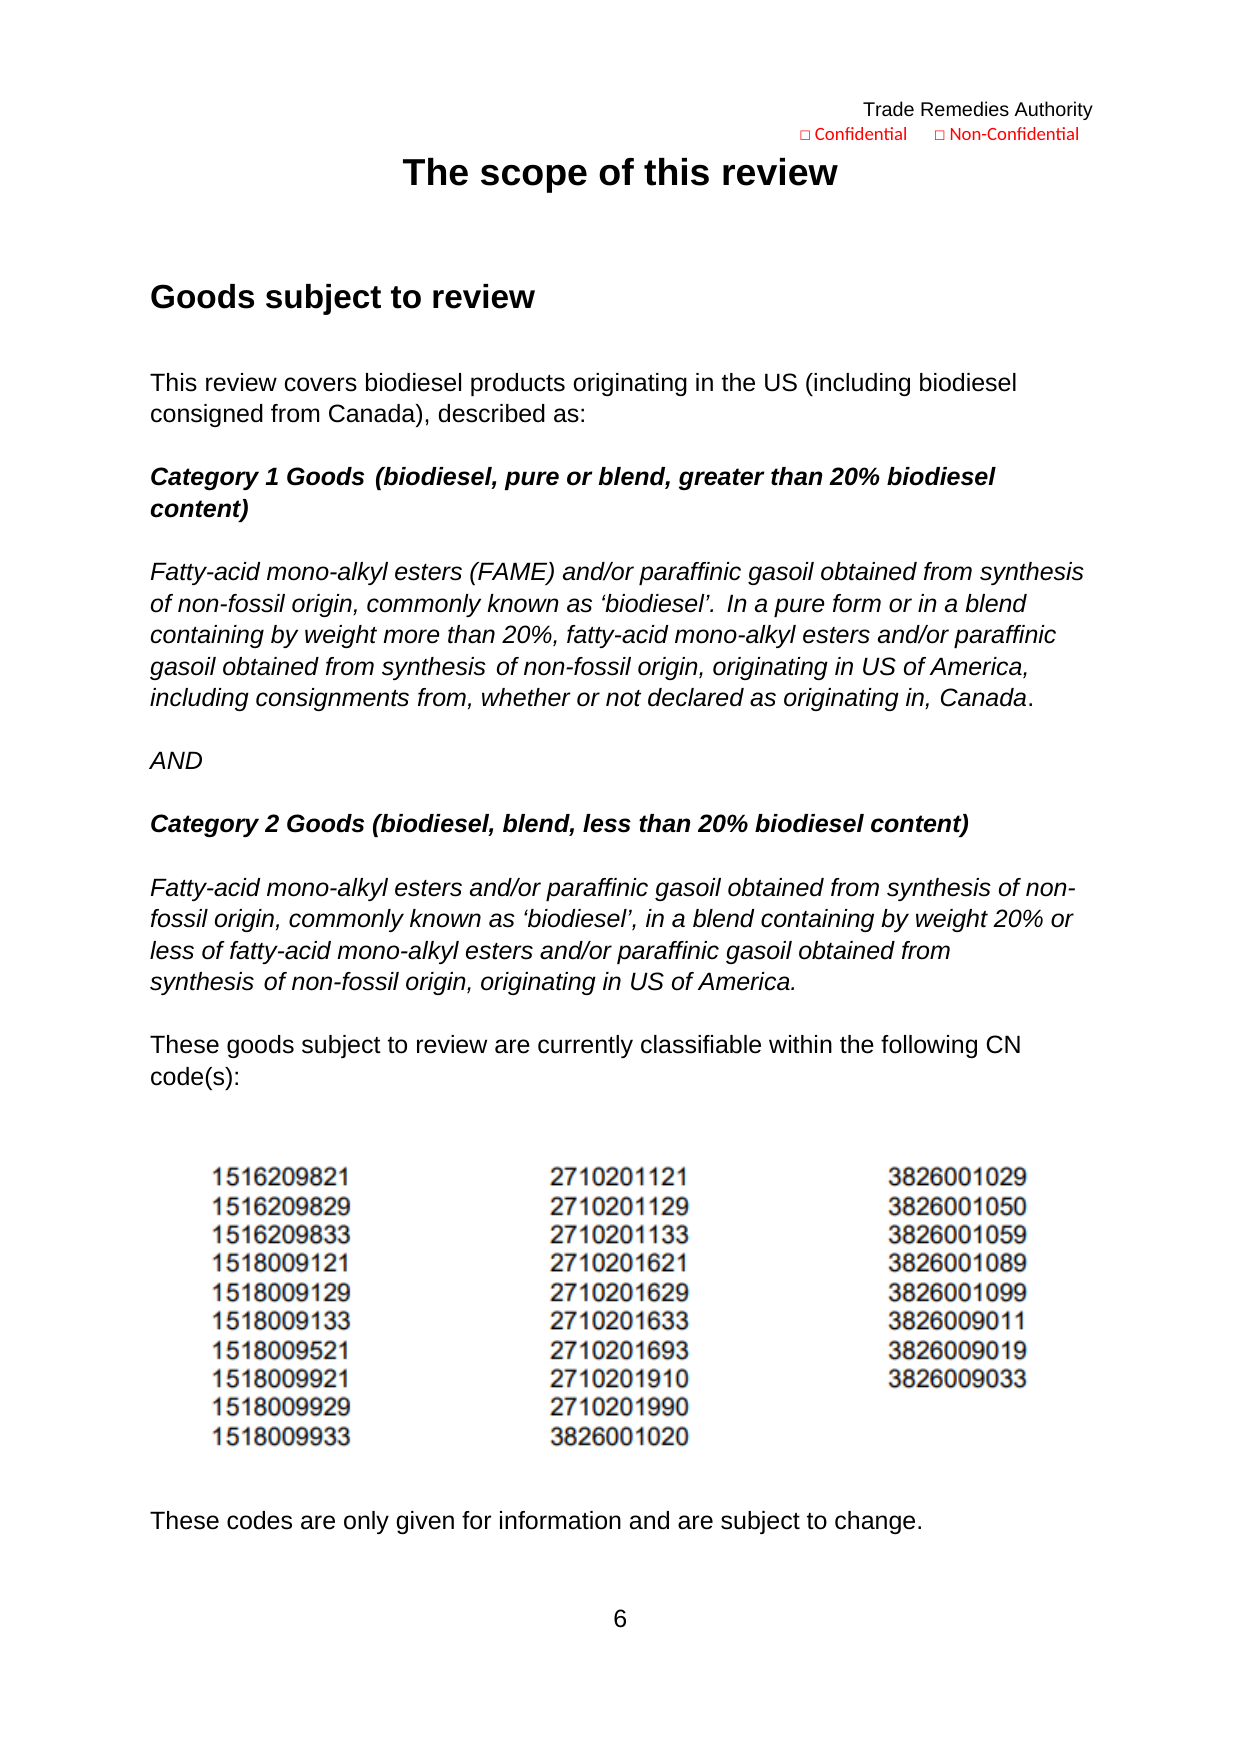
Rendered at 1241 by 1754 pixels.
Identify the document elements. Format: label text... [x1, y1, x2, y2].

text Fatty-acid mono-alkyl esters (FAME) and/or paraffinic gasoil obtained from synthesis of non-fossil origin, commonly known as ‘biodiesel’. In a pure form or in a blend containing by weight more than 20%, fatty-acid mono-alkyl esters and/or paraffinic gasoil obtained from synthesis of non-fossil origin, originating in US of America, including consignments from, whether or not declared as originating in, Canada. [150, 557, 1090, 712]
subtitle The scope of this review [150, 150, 1090, 193]
text AND [150, 746, 1090, 775]
text This review covers biodiesel products originating in the US (including biodiesel consigned from Canada), described as: [150, 368, 1090, 428]
text These goods subject to review are currently classifiable within the following CN code(s): [150, 1030, 1090, 1091]
text Fatty-acid mono-alkyl esters and/or paraffinic gasoil obtained from synthesis of non-fossil origin, commonly known as ‘biodiesel’, in a blend containing by weight 20% or less of fatty-acid mono-alkyl esters and/or paraffinic gasoil obtained from synthesis of non-fossil origin, originating in US of America. [150, 873, 1090, 996]
text Category 1 Goods (biodiesel, pure or blend, greater than 20% biodiesel content) [150, 462, 1090, 523]
text Category 2 Goods (biodiesel, blend, less than 20% biodiesel content) [150, 809, 1090, 838]
subtitle Goods subject to review [150, 277, 1090, 316]
text These codes are only given for information and are subject to change. [150, 1506, 1090, 1535]
